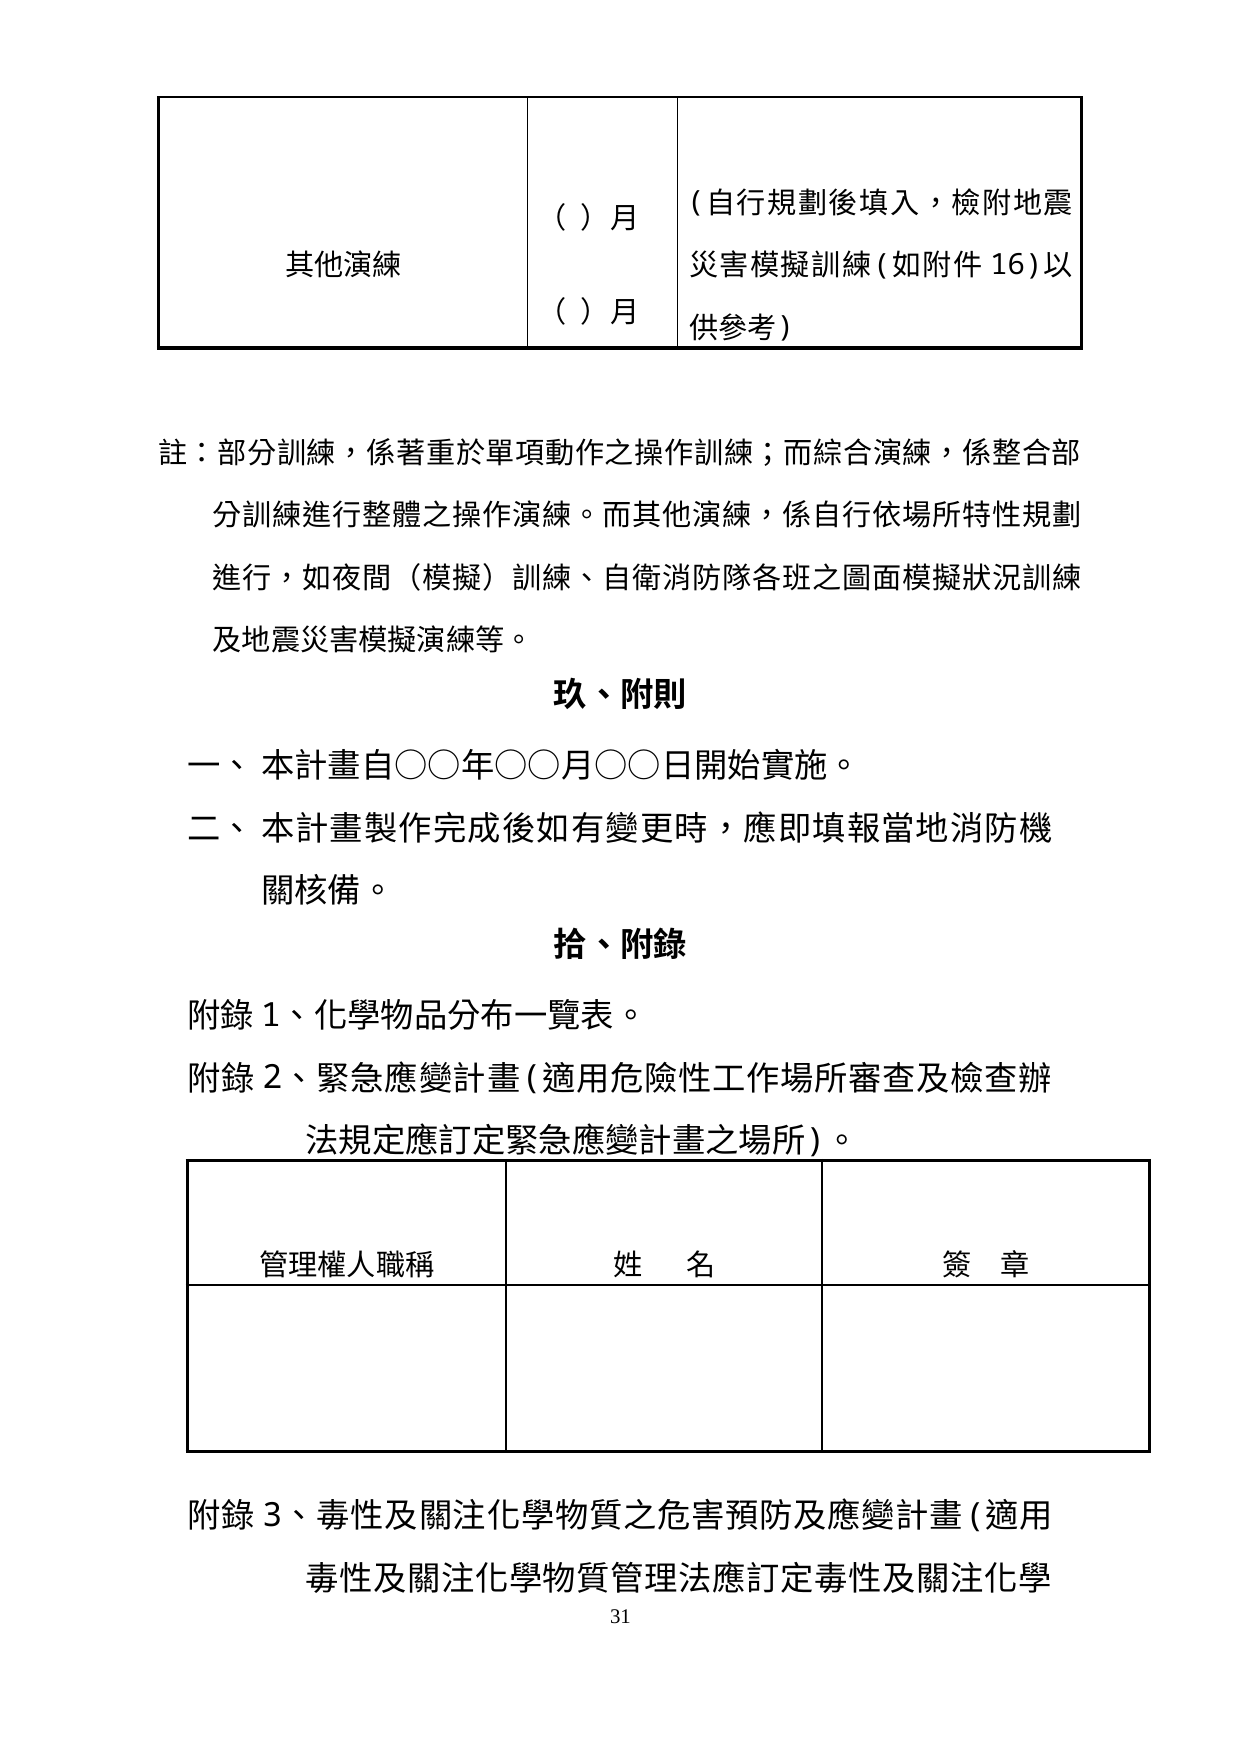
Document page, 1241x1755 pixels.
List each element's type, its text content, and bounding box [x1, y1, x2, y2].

text 一、 本計畫自○○年○○月○○日開始實施。 [187, 721, 1053, 784]
table_cell （ ）月 （ ）月 [528, 98, 677, 346]
table_cell [823, 1286, 1148, 1449]
table_header 簽 章 [823, 1162, 1148, 1284]
table_header 管理權人職稱 [189, 1162, 505, 1284]
text 附錄1、化學物品分布一覽表。 [187, 971, 1053, 1034]
table_cell 其他演練 [160, 98, 527, 346]
table_cell (自行規劃後填入，檢附地震災害模擬訓練(如附件16)以供參考) [678, 98, 1080, 346]
table_cell [507, 1286, 821, 1449]
text 附錄2、緊急應變計畫(適用危險性工作場所審查及檢查辦法規定應訂定緊急應變計畫之場所)。 [187, 1034, 1053, 1159]
text 二、 本計畫製作完成後如有變更時，應即填報當地消防機關核備。 [187, 784, 1053, 909]
text 玖、附則 [187, 669, 1053, 715]
text 附錄3、毒性及關注化學物質之危害預防及應變計畫(適用毒性及關注化學物質管理法應訂定毒性及關注化學 [187, 1471, 1053, 1596]
text 註：部分訓練，係著重於單項動作之操作訓練；而綜合演練，係整合部分訓練進行整體之操作演練。而其他演練，係自行依場所特性規劃進行，如夜間（模擬）訓練、自衛消防隊各班之圖面模擬狀況訓練及地震災害模擬演練等。 [158, 409, 1082, 659]
text 拾、附錄 [187, 919, 1053, 965]
table_header 姓 名 [507, 1162, 821, 1284]
table_cell [189, 1286, 505, 1449]
